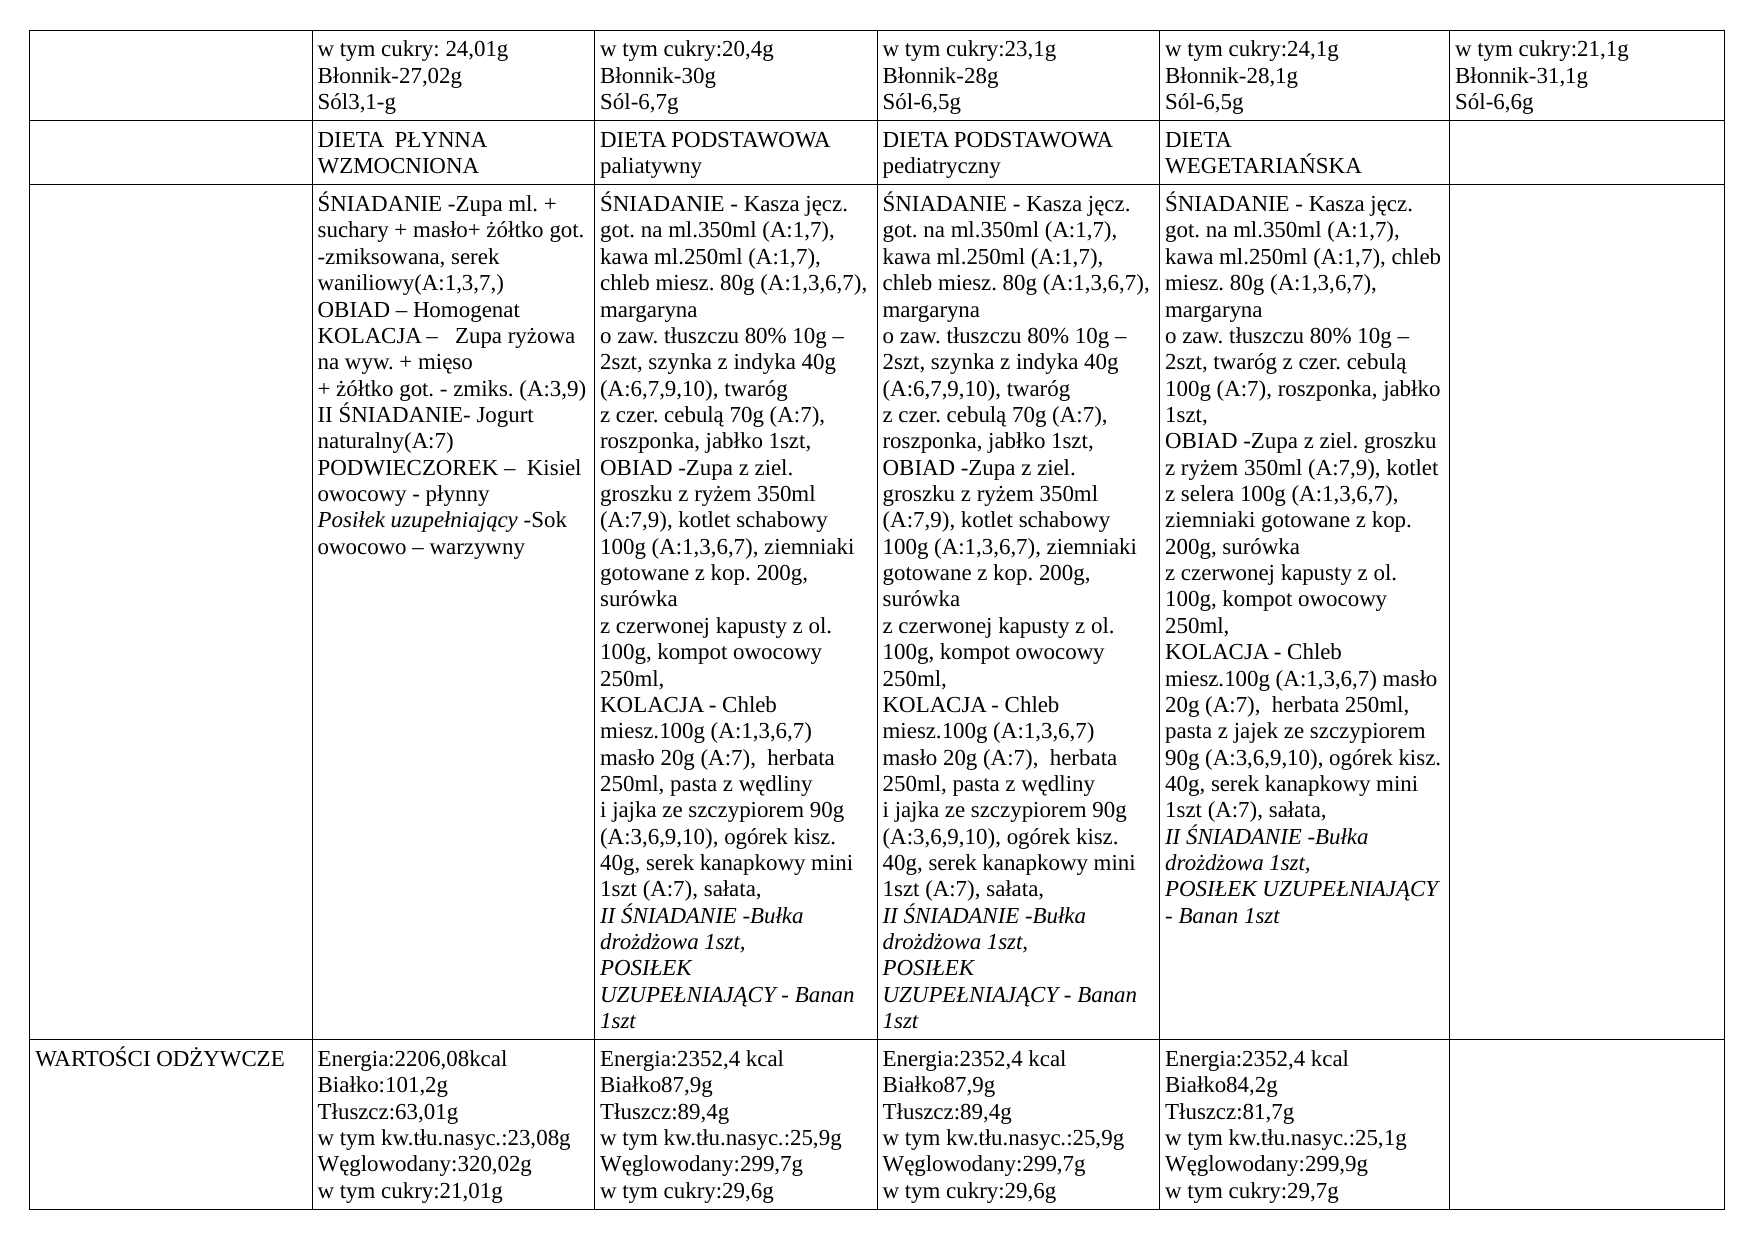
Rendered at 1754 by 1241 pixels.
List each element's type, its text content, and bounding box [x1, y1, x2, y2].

table_cell Energia:2352,4 kcal Białko87,9g Tłuszcz:89,4g w tym kw.tłu.nasyc.:25,9g Węglowodany:299,7g w tym cukry:29,6g [878, 1040, 1159, 1209]
table_cell [1450, 121, 1724, 184]
table_cell Energia:2206,08kcal Białko:101,2g Tłuszcz:63,01g w tym kw.tłu.nasyc.:23,08g Węglowodany:320,02g w tym cukry:21,01g [313, 1040, 594, 1209]
table_cell w tym cukry:24,1g Błonnik-28,1g Sól-6,5g [1160, 31, 1449, 120]
table_cell w tym cukry:23,1g Błonnik-28g Sól-6,5g [878, 31, 1159, 120]
table_cell DIETA WEGETARIAŃSKA [1160, 121, 1449, 184]
table_cell [30, 185, 312, 1039]
table_cell WARTOŚCI ODŻYWCZE [30, 1040, 312, 1209]
table_cell [1450, 1040, 1724, 1209]
table_cell ŚNIADANIE - Kasza jęcz. got. na ml.350ml (A:1,7), kawa ml.250ml (A:1,7), chleb miesz. 80g (A:1,3,6,7), margaryna o zaw. tłuszczu 80% 10g – 2szt, twaróg z czer. cebulą 100g (A:7), roszponka, jabłko 1szt, OBIAD -Zupa z ziel. groszku z ryżem 350ml (A:7,9), kotlet z selera 100g (A:1,3,6,7), ziemniaki gotowane z kop. 200g, surówka z czerwonej kapusty z ol. 100g, kompot owocowy 250ml, KOLACJA - Chleb miesz.100g (A:1,3,6,7) masło 20g (A:7), herbata 250ml, pasta z jajek ze szczypiorem 90g (A:3,6,9,10), ogórek kisz. 40g, serek kanapkowy mini 1szt (A:7), sałata, II ŚNIADANIE -Bułka drożdżowa 1szt, POSIŁEK UZUPEŁNIAJĄCY - Banan 1szt [1160, 185, 1449, 1039]
table_cell w tym cukry:20,4g Błonnik-30g Sól-6,7g [595, 31, 877, 120]
table_cell Energia:2352,4 kcal Białko87,9g Tłuszcz:89,4g w tym kw.tłu.nasyc.:25,9g Węglowodany:299,7g w tym cukry:29,6g [595, 1040, 877, 1209]
table_cell ŚNIADANIE - Kasza jęcz. got. na ml.350ml (A:1,7), kawa ml.250ml (A:1,7), chleb miesz. 80g (A:1,3,6,7), margaryna o zaw. tłuszczu 80% 10g – 2szt, szynka z indyka 40g (A:6,7,9,10), twaróg z czer. cebulą 70g (A:7), roszponka, jabłko 1szt, OBIAD -Zupa z ziel. groszku z ryżem 350ml (A:7,9), kotlet schabowy 100g (A:1,3,6,7), ziemniaki gotowane z kop. 200g, surówka z czerwonej kapusty z ol. 100g, kompot owocowy 250ml, KOLACJA - Chleb miesz.100g (A:1,3,6,7) masło 20g (A:7), herbata 250ml, pasta z wędliny i jajka ze szczypiorem 90g (A:3,6,9,10), ogórek kisz. 40g, serek kanapkowy mini 1szt (A:7), sałata, II ŚNIADANIE -Bułka drożdżowa 1szt, POSIŁEK UZUPEŁNIAJĄCY - Banan 1szt [595, 185, 877, 1039]
table_cell DIETA PŁYNNA WZMOCNIONA [313, 121, 594, 184]
table_cell [1450, 185, 1724, 1039]
table_cell Energia:2352,4 kcal Białko84,2g Tłuszcz:81,7g w tym kw.tłu.nasyc.:25,1g Węglowodany:299,9g w tym cukry:29,7g [1160, 1040, 1449, 1209]
table_cell w tym cukry: 24,01g Błonnik-27,02g Sól3,1-g [313, 31, 594, 120]
table_cell [30, 121, 312, 184]
table_cell w tym cukry:21,1g Błonnik-31,1g Sól-6,6g [1450, 31, 1724, 120]
table_cell DIETA PODSTAWOWA paliatywny [595, 121, 877, 184]
table_cell ŚNIADANIE - Kasza jęcz. got. na ml.350ml (A:1,7), kawa ml.250ml (A:1,7), chleb miesz. 80g (A:1,3,6,7), margaryna o zaw. tłuszczu 80% 10g – 2szt, szynka z indyka 40g (A:6,7,9,10), twaróg z czer. cebulą 70g (A:7), roszponka, jabłko 1szt, OBIAD -Zupa z ziel. groszku z ryżem 350ml (A:7,9), kotlet schabowy 100g (A:1,3,6,7), ziemniaki gotowane z kop. 200g, surówka z czerwonej kapusty z ol. 100g, kompot owocowy 250ml, KOLACJA - Chleb miesz.100g (A:1,3,6,7) masło 20g (A:7), herbata 250ml, pasta z wędliny i jajka ze szczypiorem 90g (A:3,6,9,10), ogórek kisz. 40g, serek kanapkowy mini 1szt (A:7), sałata, II ŚNIADANIE -Bułka drożdżowa 1szt, POSIŁEK UZUPEŁNIAJĄCY - Banan 1szt [878, 185, 1159, 1039]
table_cell ŚNIADANIE -Zupa ml. + suchary + masło+ żółtko got. -zmiksowana, serek waniliowy(A:1,3,7,) OBIAD – Homogenat KOLACJA – Zupa ryżowa na wyw. + mięso + żółtko got. - zmiks. (A:3,9) II ŚNIADANIE- Jogurt naturalny(A:7) PODWIECZOREK – Kisiel owocowy - płynny Posiłek uzupełniający -Sok owocowo – warzywny [313, 185, 594, 1039]
table_cell [30, 31, 312, 120]
table_cell DIETA PODSTAWOWA pediatryczny [878, 121, 1159, 184]
